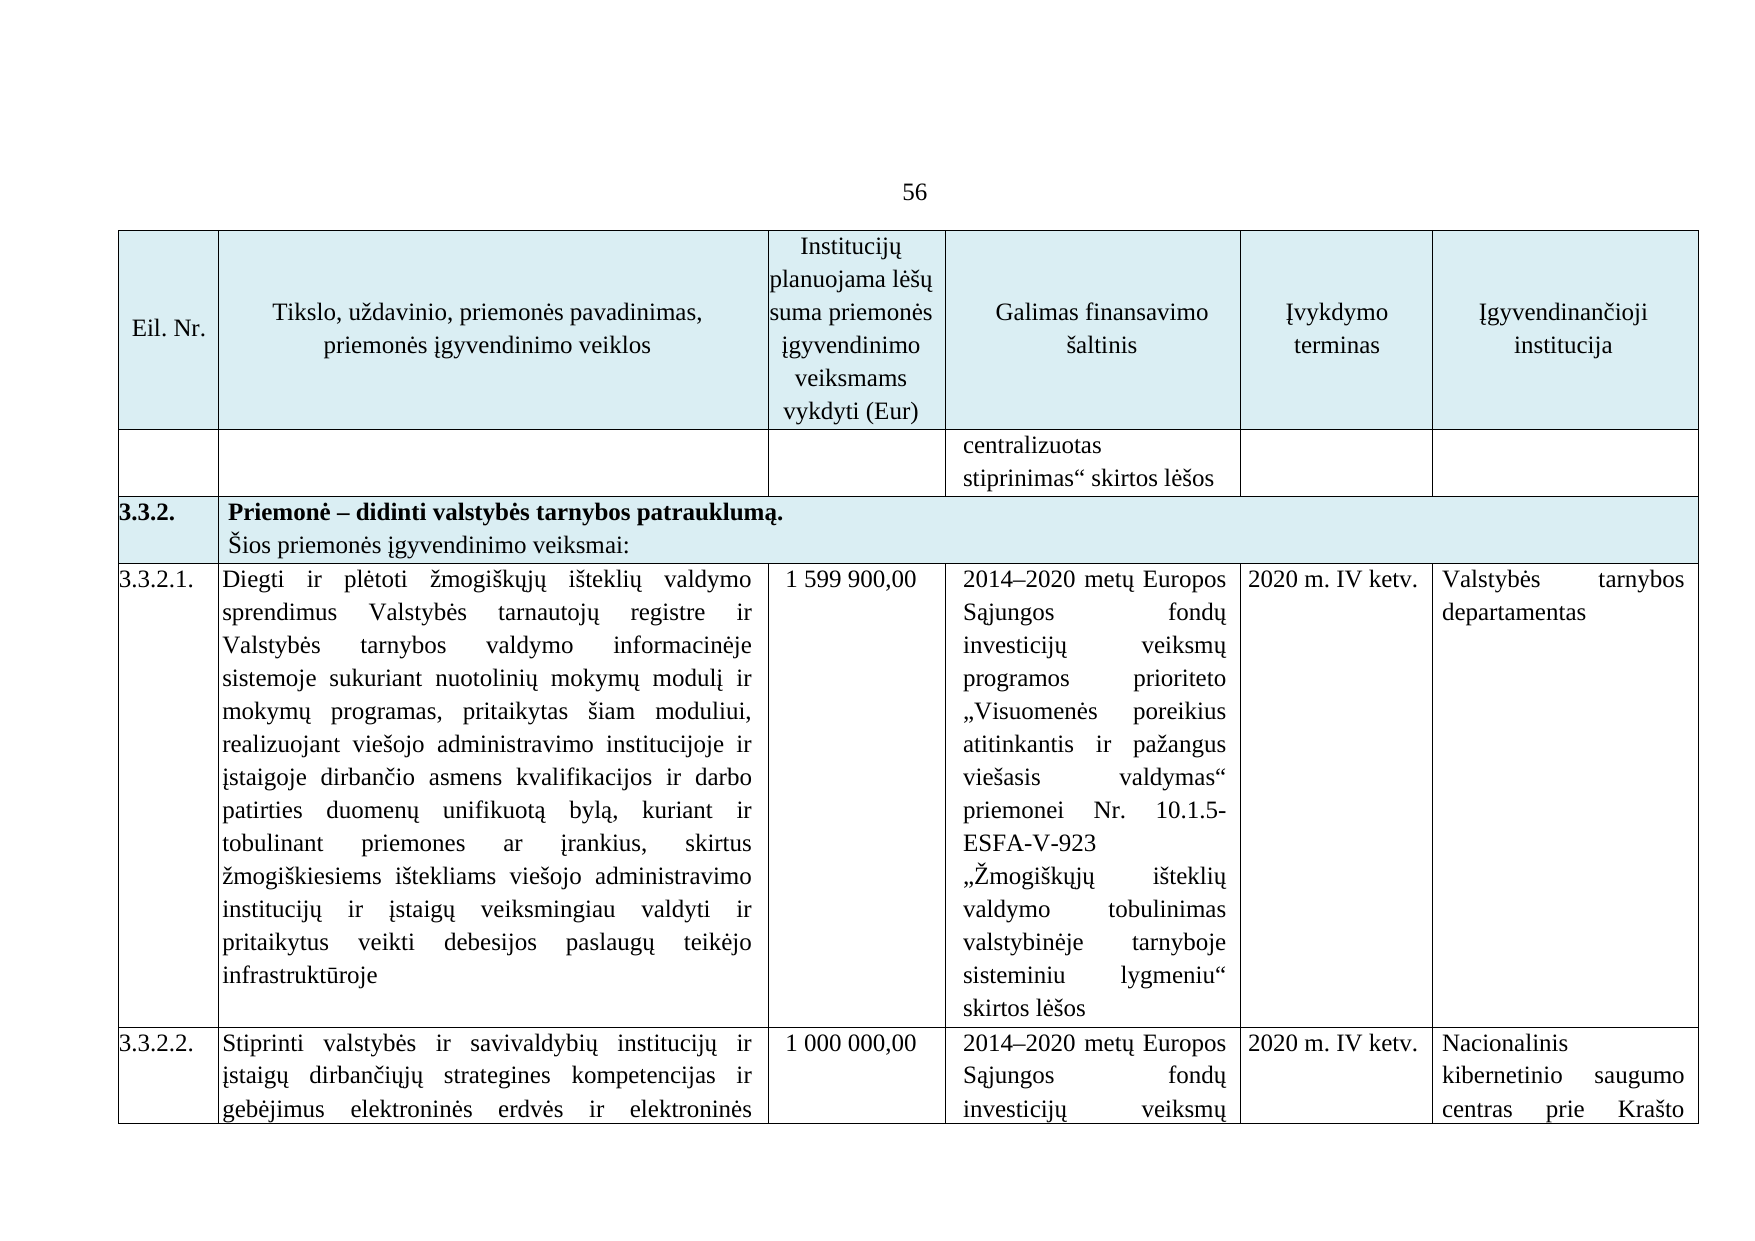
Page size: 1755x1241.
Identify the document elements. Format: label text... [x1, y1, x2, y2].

table_header Institucijų planuojama lėšų suma priemonės įgyvendinimo veiksmams vykdyti (Eur) [769, 231, 945, 429]
table_header Tikslo, uždavinio, priemonės pavadinimas, priemonės įgyvendinimo veiklos [219, 231, 768, 429]
table_cell [1433, 430, 1698, 496]
table_header Galimas finansavimo šaltinis [946, 231, 1240, 429]
table_cell 1 000 000,00 [769, 1028, 945, 1122]
table_cell centralizuotas stiprinimas“ skirtos lėšos [946, 430, 1240, 496]
table_cell 2020 m. IV ketv. [1241, 564, 1432, 1027]
table_cell Nacionalinis kibernetinio saugumo centras prie Krašto [1433, 1028, 1698, 1122]
table_header Įvykdymo terminas [1241, 231, 1432, 429]
table_cell 2014–2020 metų Europos Sąjungos fondų investicijų veiksmų [946, 1028, 1240, 1122]
table_cell [219, 430, 768, 496]
table_header Eil. Nr. [119, 231, 218, 429]
table_cell 2020 m. IV ketv. [1241, 1028, 1432, 1122]
table_cell [1241, 430, 1432, 496]
table_cell [119, 430, 218, 496]
table_cell 3.3.2.1. [119, 564, 218, 1027]
table_header Įgyvendinančioji institucija [1433, 231, 1698, 429]
table_cell Valstybės tarnybos departamentas [1433, 564, 1698, 1027]
table_cell Diegti ir plėtoti žmogiškųjų išteklių valdymo sprendimus Valstybės tarnautojų registre ir Valstybės tarnybos valdymo informacinėje sistemoje sukuriant nuotolinių mokymų modulį ir mokymų programas, pritaikytas šiam moduliui, realizuojant viešojo administravimo institucijoje ir įstaigoje dirbančio asmens kvalifikacijos ir darbo patirties duomenų unifikuotą bylą, kuriant ir tobulinant priemones ar įrankius, skirtus žmogiškiesiems ištekliams viešojo administravimo institucijų ir įstaigų veiksmingiau valdyti ir pritaikytus veikti debesijos paslaugų teikėjo infrastruktūroje [219, 564, 768, 1027]
table_cell Stiprinti valstybės ir savivaldybių institucijų ir įstaigų dirbančiųjų strategines kompetencijas ir gebėjimus elektroninės erdvės ir elektroninės [219, 1028, 768, 1122]
table_cell 3.3.2.2. [119, 1028, 218, 1122]
table_cell 2014–2020 metų Europos Sąjungos fondų investicijų veiksmų programos prioriteto „Visuomenės poreikius atitinkantis ir pažangus viešasis valdymas“ priemonei Nr. 10.1.5-ESFA-V-923 „Žmogiškųjų išteklių valdymo tobulinimas valstybinėje tarnyboje sisteminiu lygmeniu“ skirtos lėšos [946, 564, 1240, 1027]
table_cell [769, 430, 945, 496]
table_cell 3.3.2. [119, 497, 218, 563]
table_cell Priemonė – didinti valstybės tarnybos patrauklumą. Šios priemonės įgyvendinimo veiksmai: [219, 497, 1698, 563]
table_cell 1 599 900,00 [769, 564, 945, 1027]
